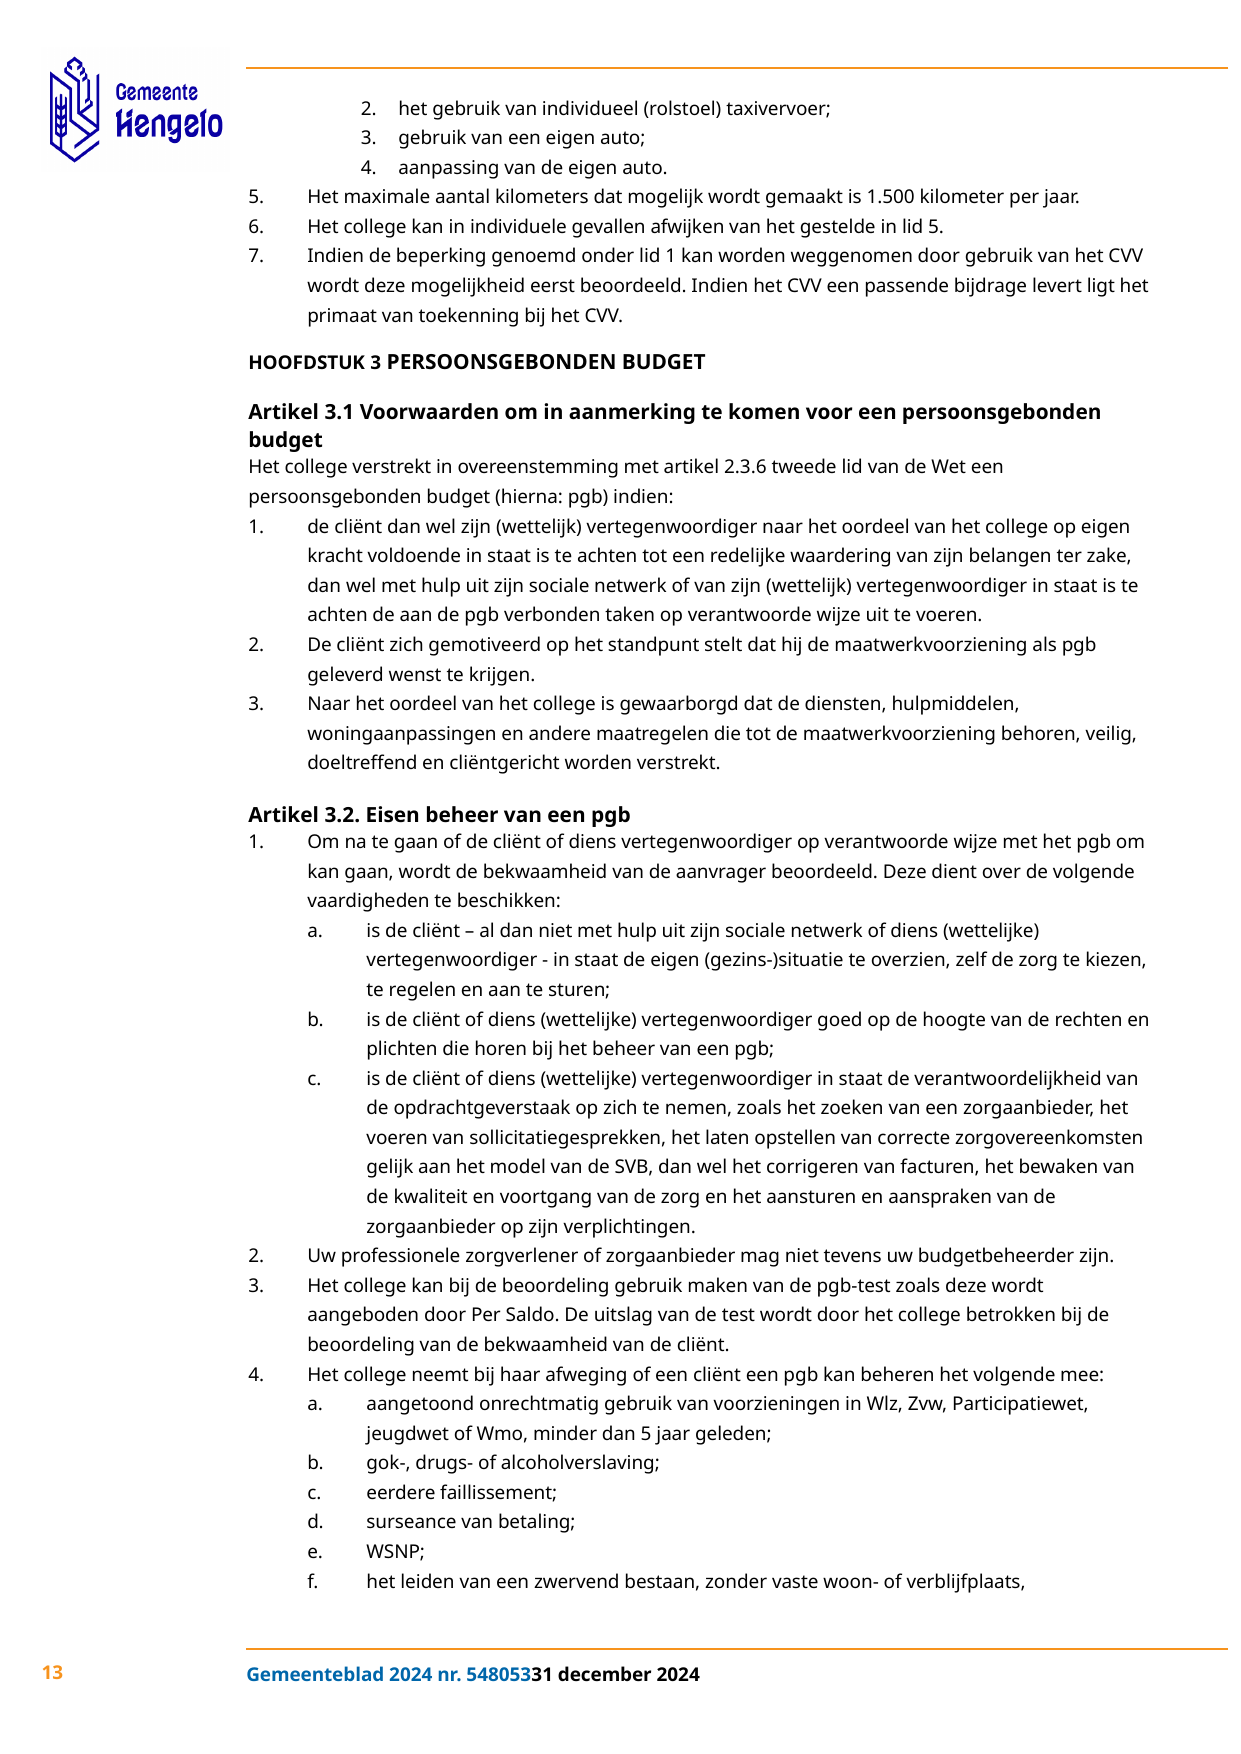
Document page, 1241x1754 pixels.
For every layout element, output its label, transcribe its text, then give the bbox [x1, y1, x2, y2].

list is de cliënt of diens (wettelijke) vertegenwoordiger goed op de hoogte van de rechten en plichten die horen bij het beheer van een pgb; [307, 1006, 1152, 1061]
text Artikel 3.2. Eisen beheer van een pgb [248, 800, 1152, 828]
list het leiden van een zwervend bestaan, zonder vaste woon- of verblijfplaats, [307, 1568, 1152, 1594]
list Het maximale aantal kilometers dat mogelijk wordt gemaakt is 1.500 kilometer per jaar. [248, 183, 1152, 209]
list De cliënt zich gemotiveerd op het standpunt stelt dat hij de maatwerkvoorziening als pgb geleverd wenst te krijgen. [248, 631, 1152, 686]
list Het college kan bij de beoordeling gebruik maken van de pgb-test zoals deze wordt aangeboden door Per Saldo. De uitslag van de test wordt door het college betrokken bij de beoordeling van de bekwaamheid van de cliënt. [248, 1272, 1152, 1357]
list surseance van betaling; [307, 1509, 1152, 1534]
text HOOFDSTUK 3 PERSOONSGEBONDEN BUDGET [248, 347, 1152, 376]
list Om na te gaan of de cliënt of diens vertegenwoordiger op verantwoorde wijze met het pgb om kan gaan, wordt de bekwaamheid van de aanvrager beoordeeld. Deze dient over de volgende vaardigheden te beschikken: [248, 828, 1152, 913]
list het gebruik van individueel (rolstoel) taxivervoer; [361, 95, 1152, 121]
list gebruik van een eigen auto; [361, 124, 1152, 150]
list gok-, drugs- of alcoholverslaving; [307, 1449, 1152, 1475]
list aangetoond onrechtmatig gebruik van voorzieningen in Wlz, Zvw, Participatiewet, jeugdwet of Wmo, minder dan 5 jaar geleden; [307, 1390, 1152, 1446]
list Naar het oordeel van het college is gewaarborgd dat de diensten, hulpmiddelen, woningaanpassingen en andere maatregelen die tot de maatwerkvoorziening behoren, veilig, doeltreffend en cliëntgericht worden verstrekt. [248, 690, 1152, 775]
text Artikel 3.1 Voorwaarden om in aanmerking te komen voor een persoonsgebonden budget [248, 397, 1152, 454]
list Uw professionele zorgverlener of zorgaanbieder mag niet tevens uw budgetbeheerder zijn. [248, 1242, 1152, 1268]
list WSNP; [307, 1538, 1152, 1564]
list aanpassing van de eigen auto. [361, 154, 1152, 180]
list de cliënt dan wel zijn (wettelijk) vertegenwoordiger naar het oordeel van het college op eigen kracht voldoende in staat is te achten tot een redelijke waardering van zijn belangen ter zake, dan wel met hulp uit zijn sociale netwerk of van zijn (wettelijk) vertegenwoordiger in staat is te achten de aan de pgb verbonden taken op verantwoorde wijze uit te voeren. [248, 513, 1152, 627]
list Het college neemt bij haar afweging of een cliënt een pgb kan beheren het volgende mee: [248, 1361, 1152, 1387]
list is de cliënt of diens (wettelijke) vertegenwoordiger in staat de verantwoordelijkheid van de opdrachtgeverstaak op zich te nemen, zoals het zoeken van een zorgaanbieder, het voeren van sollicitatiegesprekken, het laten opstellen van correcte zorgovereenkomsten gelijk aan het model van de SVB, dan wel het corrigeren van facturen, het bewaken van de kwaliteit en voortgang van de zorg en het aansturen en aanspraken van de zorgaanbieder op zijn verplichtingen. [307, 1065, 1152, 1239]
list Het college kan in individuele gevallen afwijken van het gestelde in lid 5. [248, 213, 1152, 239]
list Indien de beperking genoemd onder lid 1 kan worden weggenomen door gebruik van het CVV wordt deze mogelijkheid eerst beoordeeld. Indien het CVV een passende bijdrage levert ligt het primaat van toekenning bij het CVV. [248, 243, 1152, 328]
list eerdere faillissement; [307, 1479, 1152, 1505]
picture [41, 47, 231, 172]
list is de cliënt – al dan niet met hulp uit zijn sociale netwerk of diens (wettelijke) vertegenwoordiger - in staat de eigen (gezins-)situatie te overzien, zelf de zorg te kiezen, te regelen en aan te sturen; [307, 917, 1152, 1002]
text Het college verstrekt in overeenstemming met artikel 2.3.6 tweede lid van de Wet een persoonsgebonden budget (hierna: pgb) indien: [248, 454, 1152, 509]
